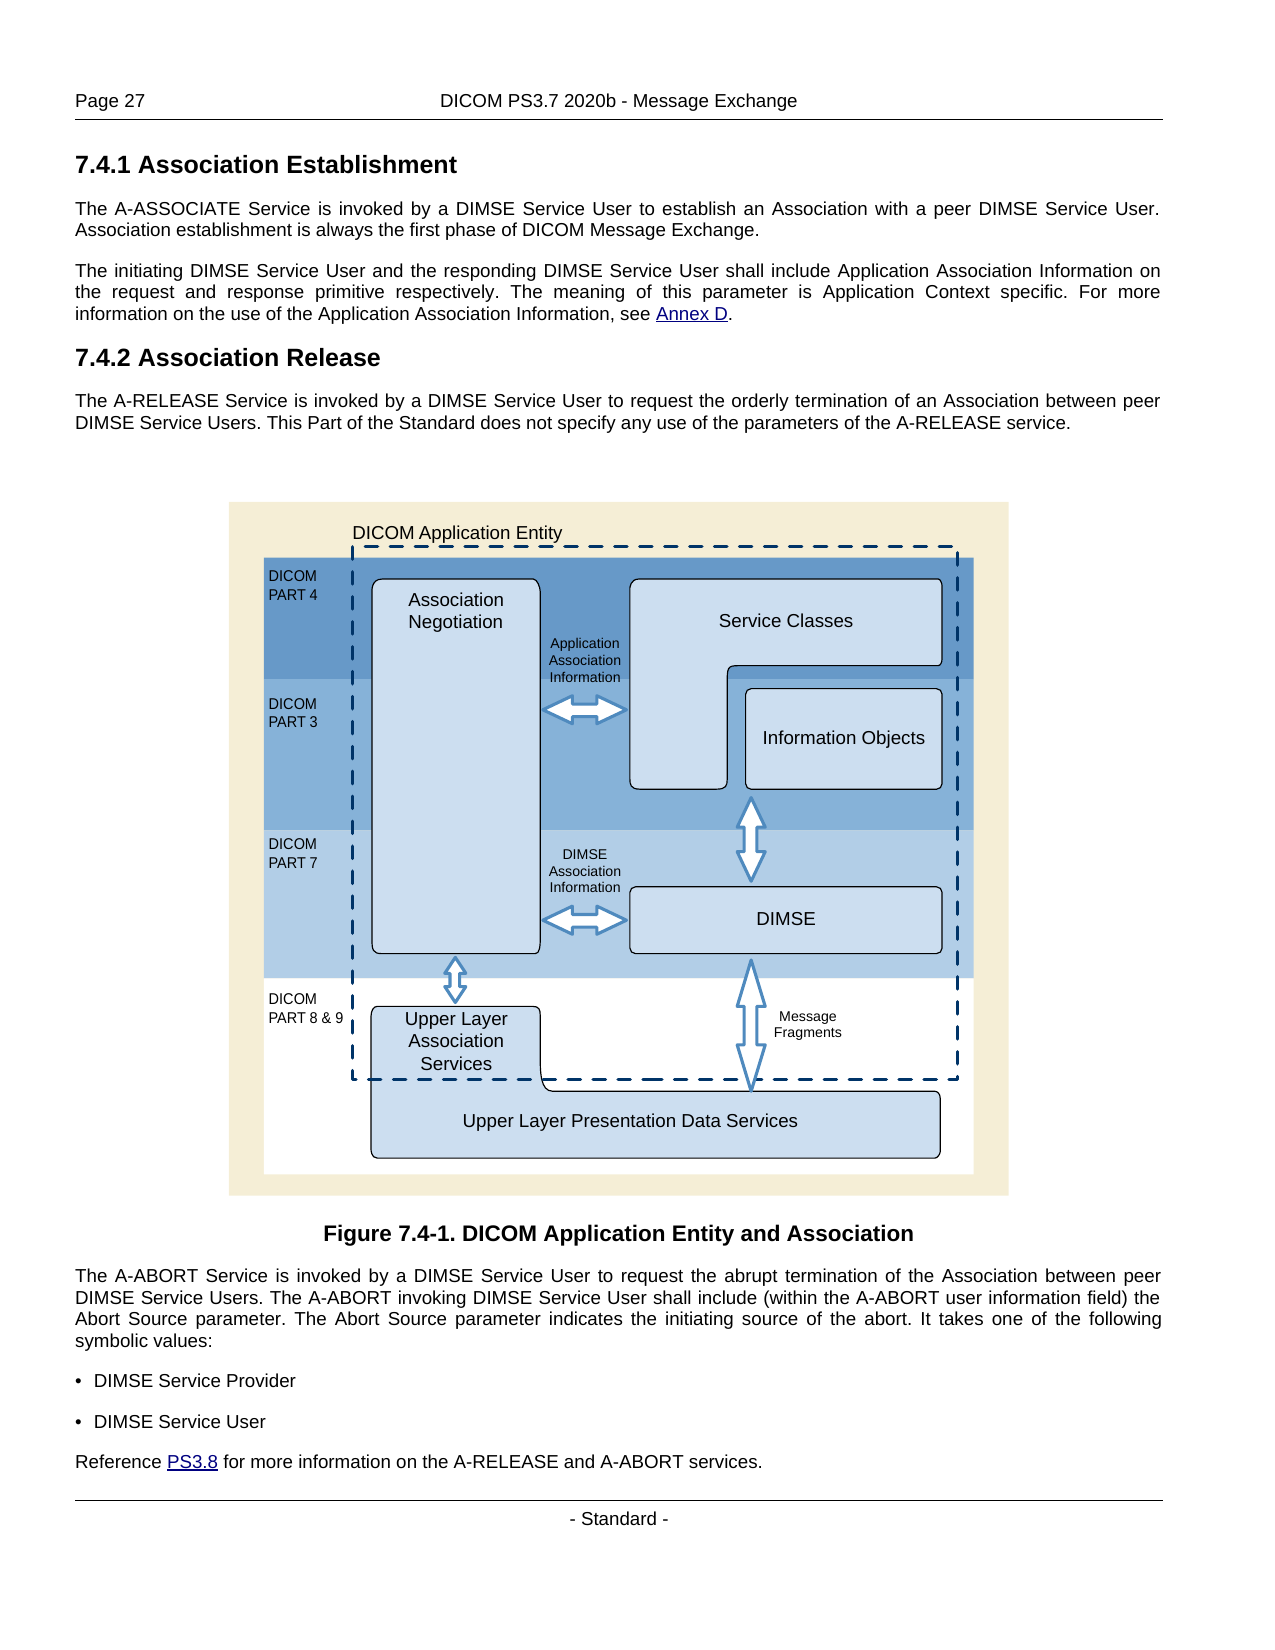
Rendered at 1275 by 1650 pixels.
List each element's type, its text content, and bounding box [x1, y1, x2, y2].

text Figure 7.4-1. DICOM Application Entity and Association [75, 1221, 1162, 1246]
text Reference PS3.8 for more information on the A-RELEASE and A-ABORT services. [75, 1451, 1162, 1472]
text The A-ABORT Service is invoked by a DIMSE Service User to request the abrupt termination of the Association between peer DIMSE Service Users. The A-ABORT invoking DIMSE Service User shall include (within the A-ABORT user information field) the Abort Source parameter. The Abort Source parameter indicates the initiating source of the abort. It takes one of the following symbolic values: [75, 1265, 1162, 1351]
text • DIMSE Service Provider [75, 1370, 1162, 1392]
text The A-ASSOCIATE Service is invoked by a DIMSE Service User to establish an Association with a peer DIMSE Service User. Association establishment is always the first phase of DICOM Message Exchange. [75, 197, 1162, 241]
text The A-RELEASE Service is invoked by a DIMSE Service User to request the orderly termination of an Association between peer DIMSE Service Users. This Part of the Standard does not specify any use of the parameters of the A-RELEASE service. [75, 390, 1162, 433]
text • DIMSE Service User [75, 1410, 1162, 1432]
text 7.4.1 Association Establishment [75, 150, 1162, 179]
text 7.4.2 Association Release [75, 343, 1162, 372]
text The initiating DIMSE Service User and the responding DIMSE Service User shall include Application Association Information on the request and response primitive respectively. The meaning of this parameter is Application Context specific. For more information on the use of the Application Association Information, see Annex D. [75, 259, 1162, 324]
